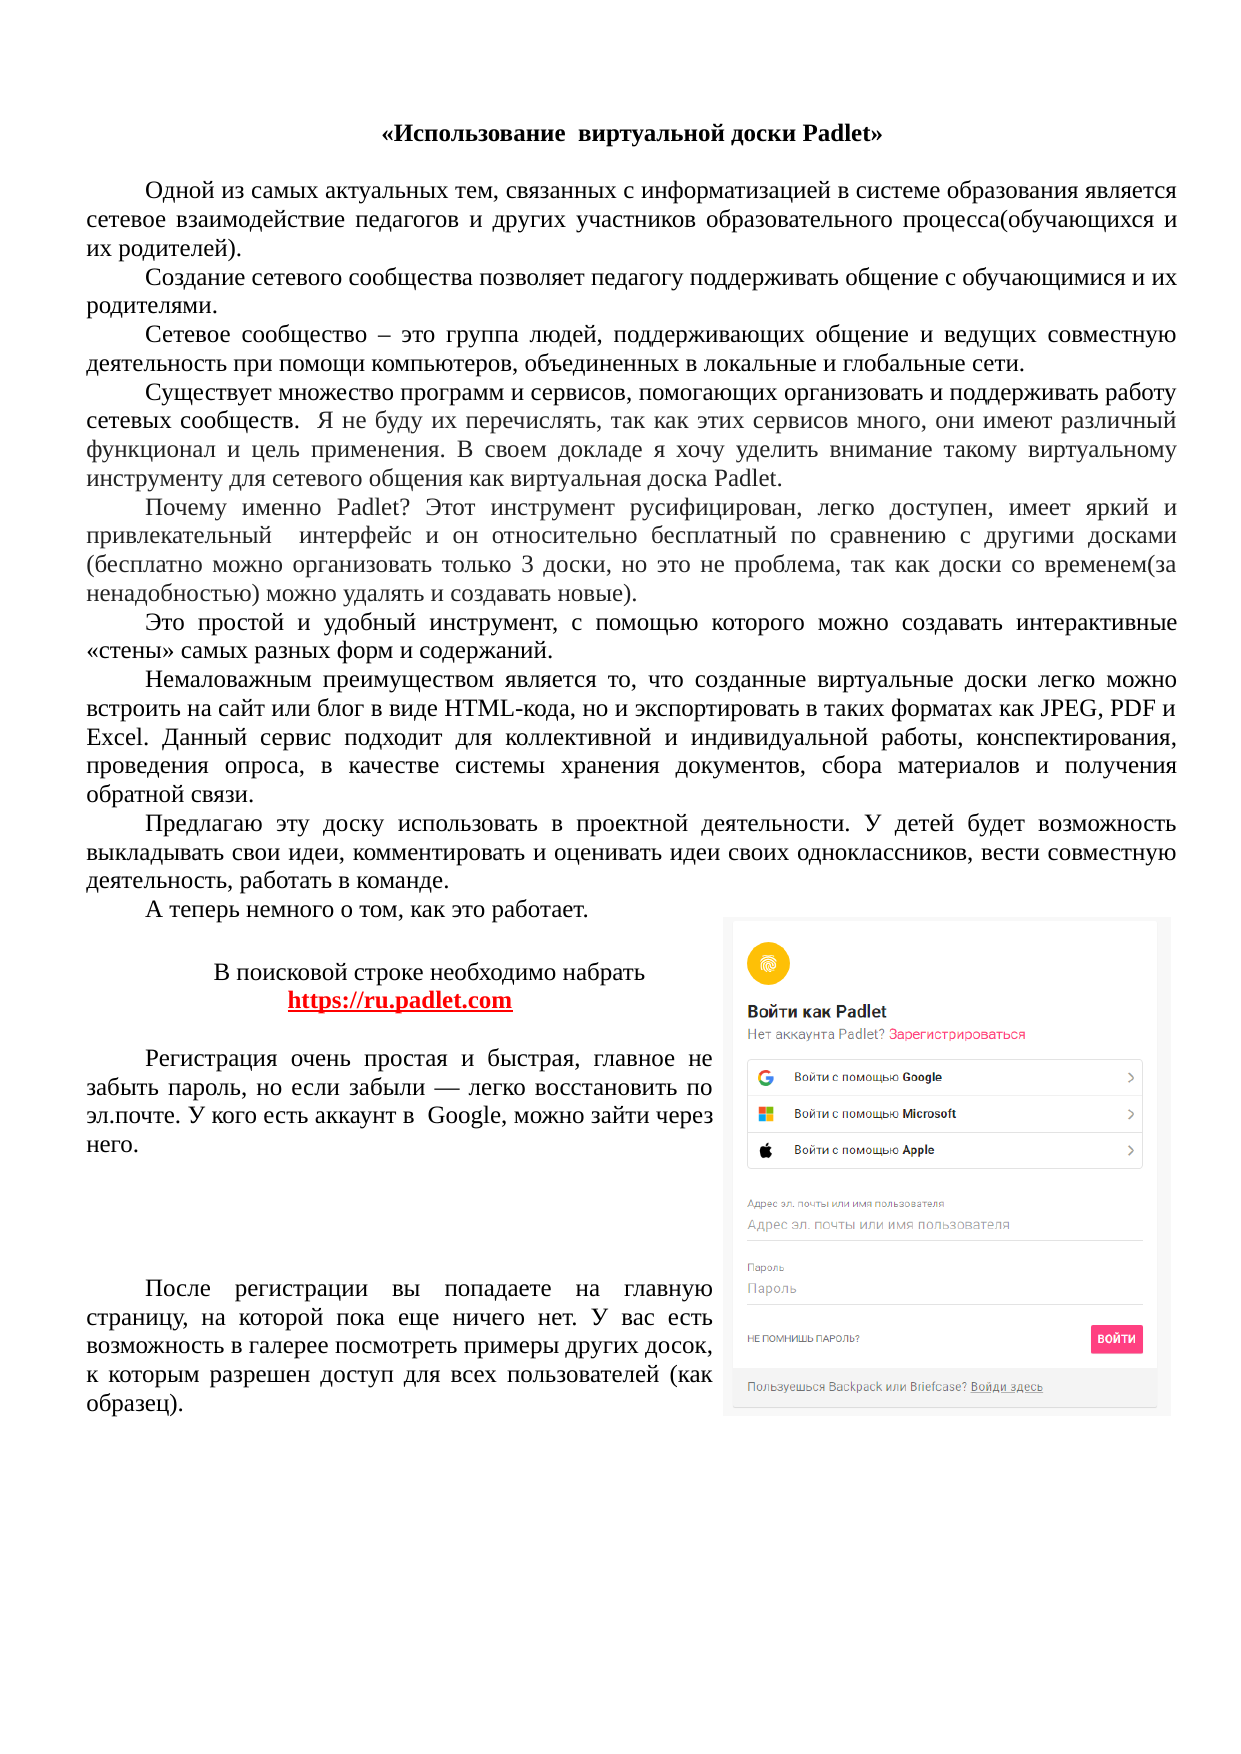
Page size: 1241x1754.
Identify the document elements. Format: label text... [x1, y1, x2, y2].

text Предлагаю эту доску использовать в проектной деятельности. У детей будет возможность выкладывать свои идеи, комментировать и оценивать идеи своих одноклассников, вести совместную деятельность, работать в команде. [86, 808, 1178, 894]
picture [723, 917, 1171, 1416]
text После регистрации вы попадаете на главную страницу, на которой пока еще ничего нет. У вас есть возможность в галерее посмотреть примеры других досок, к которым разрешен доступ для всех пользователей (как образец). [86, 1273, 1178, 1417]
text А теперь немного о том, как это работает. [86, 894, 1178, 923]
text Это простой и удобный инструмент, с помощью которого можно создавать интерактивные «стены» самых разных форм и содержаний. [86, 607, 1178, 664]
text В поисковой строке необходимо набрать https://ru.padlet.com [86, 957, 723, 1014]
text Одной из самых актуальных тем, связанных с информатизацией в системе образования является сетевое взаимодействие педагогов и других участников образовательного процесса(обучающихся и их родителей). [86, 176, 1178, 262]
text Сетевое сообщество – это группа людей, поддерживающих общение и ведущих совместную деятельность при помощи компьютеров, объединенных в локальные и глобальные сети. [86, 319, 1178, 377]
text Создание сетевого сообщества позволяет педагогу поддерживать общение с обучающимися и их родителями. [86, 262, 1178, 319]
text «Использование виртуальной доски Padlet» [86, 118, 1178, 147]
text Почему именно Padlet? Этот инструмент русифицирован, легко доступен, имеет яркий и привлекательный интерфейс и он относительно бесплатный по сравнению с другими досками (бесплатно можно организовать только 3 доски, но это не проблема, так как доски со временем(за ненадобностью) можно удалять и создавать новые). [86, 492, 1178, 607]
text Немаловажным преимуществом является то, что созданные виртуальные доски легко можно встроить на сайт или блог в виде HTML-кода, но и экспортировать в таких форматах как JPEG, PDF и Excel. Данный сервис подходит для коллективной и индивидуальной работы, конспектирования, проведения опроса, в качестве системы хранения документов, сбора материалов и получения обратной связи. [86, 664, 1178, 808]
text Существует множество программ и сервисов, помогающих организовать и поддерживать работу сетевых сообществ. Я не буду их перечислять, так как этих сервисов много, они имеют различный функционал и цель применения. В своем докладе я хочу уделить внимание такому виртуальному инструменту для сетевого общения как виртуальная доска Padlet. [86, 377, 1178, 492]
text Регистрация очень простая и быстрая, главное не забыть пароль, но если забыли — легко восстановить по эл.почте. У кого есть аккаунт в Google, можно зайти через него. [86, 1043, 723, 1158]
